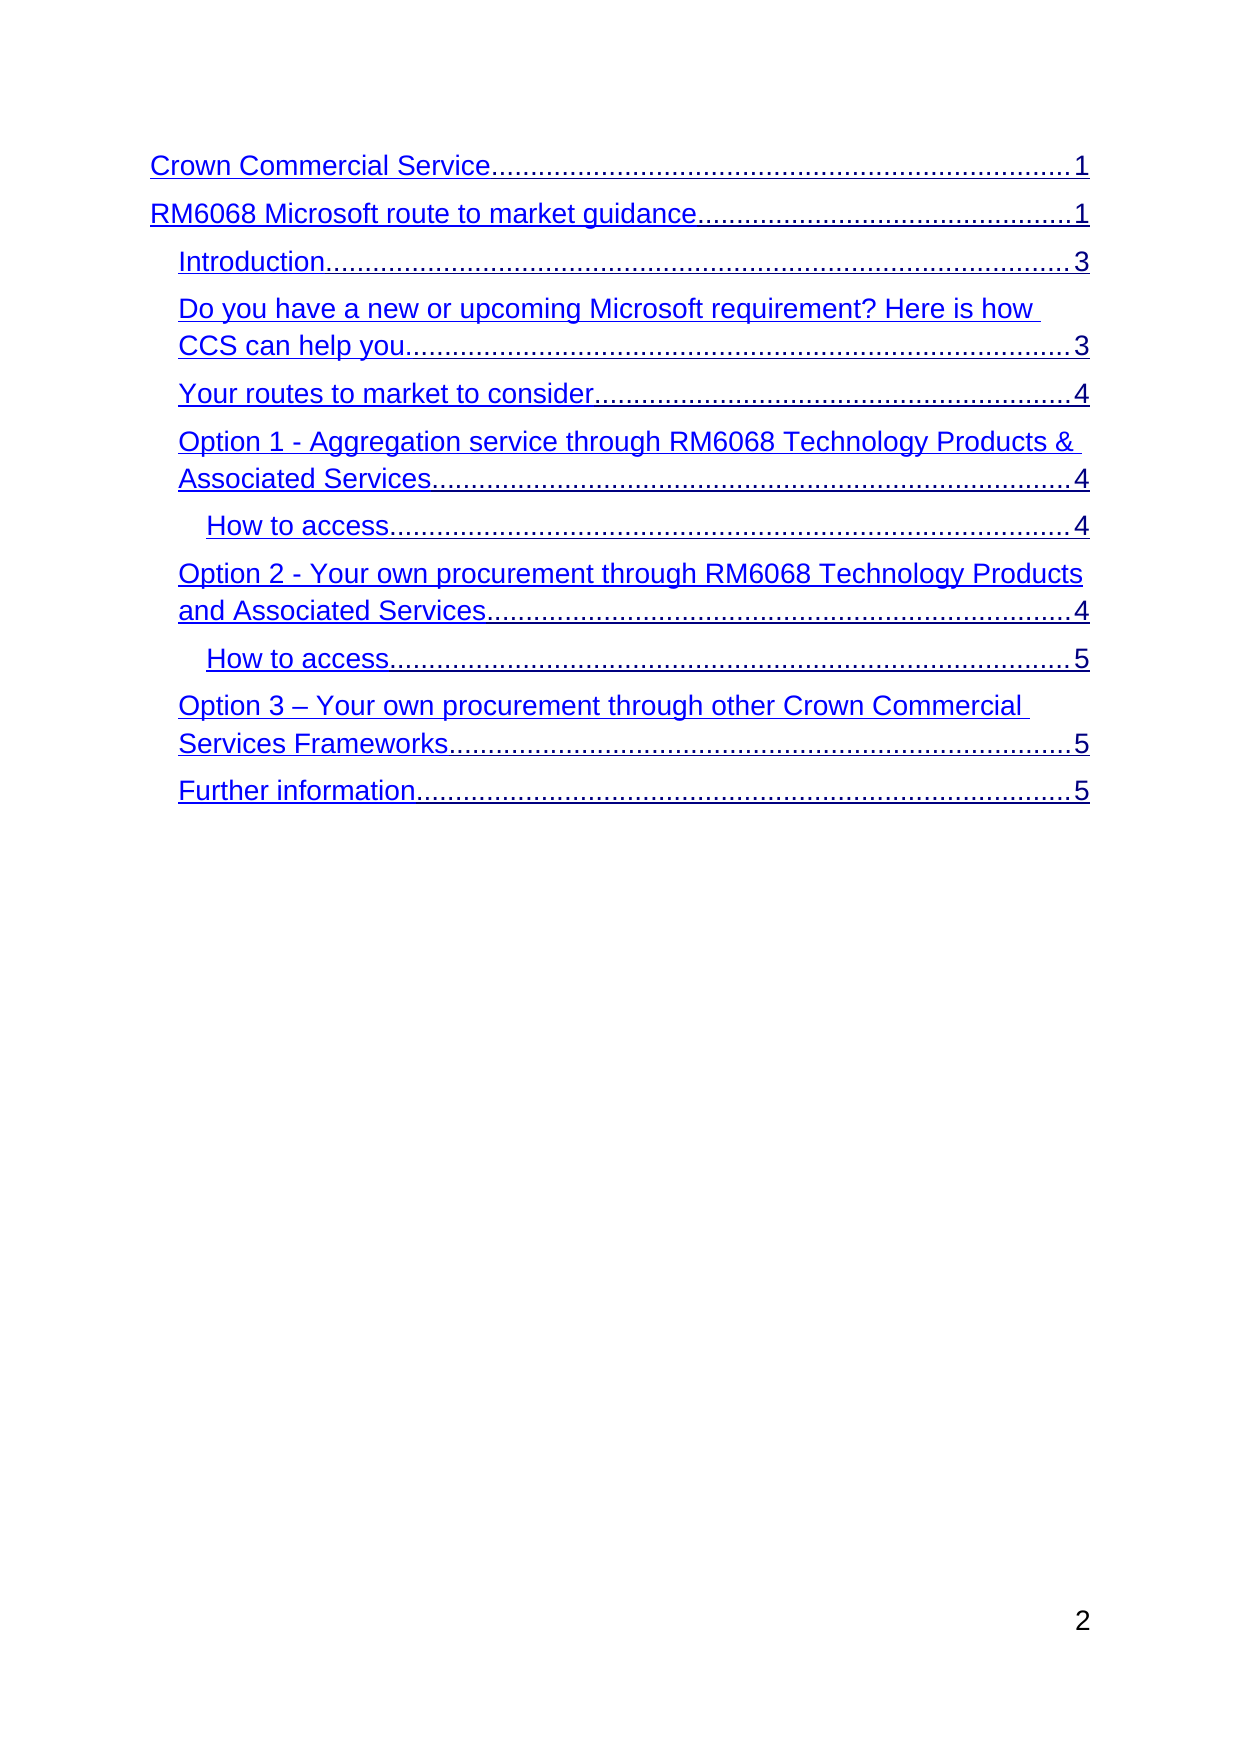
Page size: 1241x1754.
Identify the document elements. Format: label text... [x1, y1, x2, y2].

text Further information 5 [178, 774, 1091, 807]
text Introduction 3 [178, 244, 1091, 277]
text RM6068 Microsoft route to market guidance 1 [150, 197, 1091, 229]
text Option 1 - Aggregation service through RM6068 Technology Products & Associated Services 4 [178, 424, 1091, 494]
text Crown Commercial Service 1 [150, 149, 1091, 182]
text Option 2 - Your own procurement through RM6068 Technology Products and Associated Services 4 [178, 557, 1091, 627]
text How to access 5 [206, 642, 1091, 674]
text Your routes to market to consider 4 [178, 377, 1091, 409]
text How to access 4 [206, 509, 1091, 542]
text Option 3 – Your own procurement through other Crown Commercial Services Frameworks 5 [178, 689, 1091, 759]
text Do you have a new or upcoming Microsoft requirement? Here is how CCS can help you. 3 [178, 292, 1091, 362]
